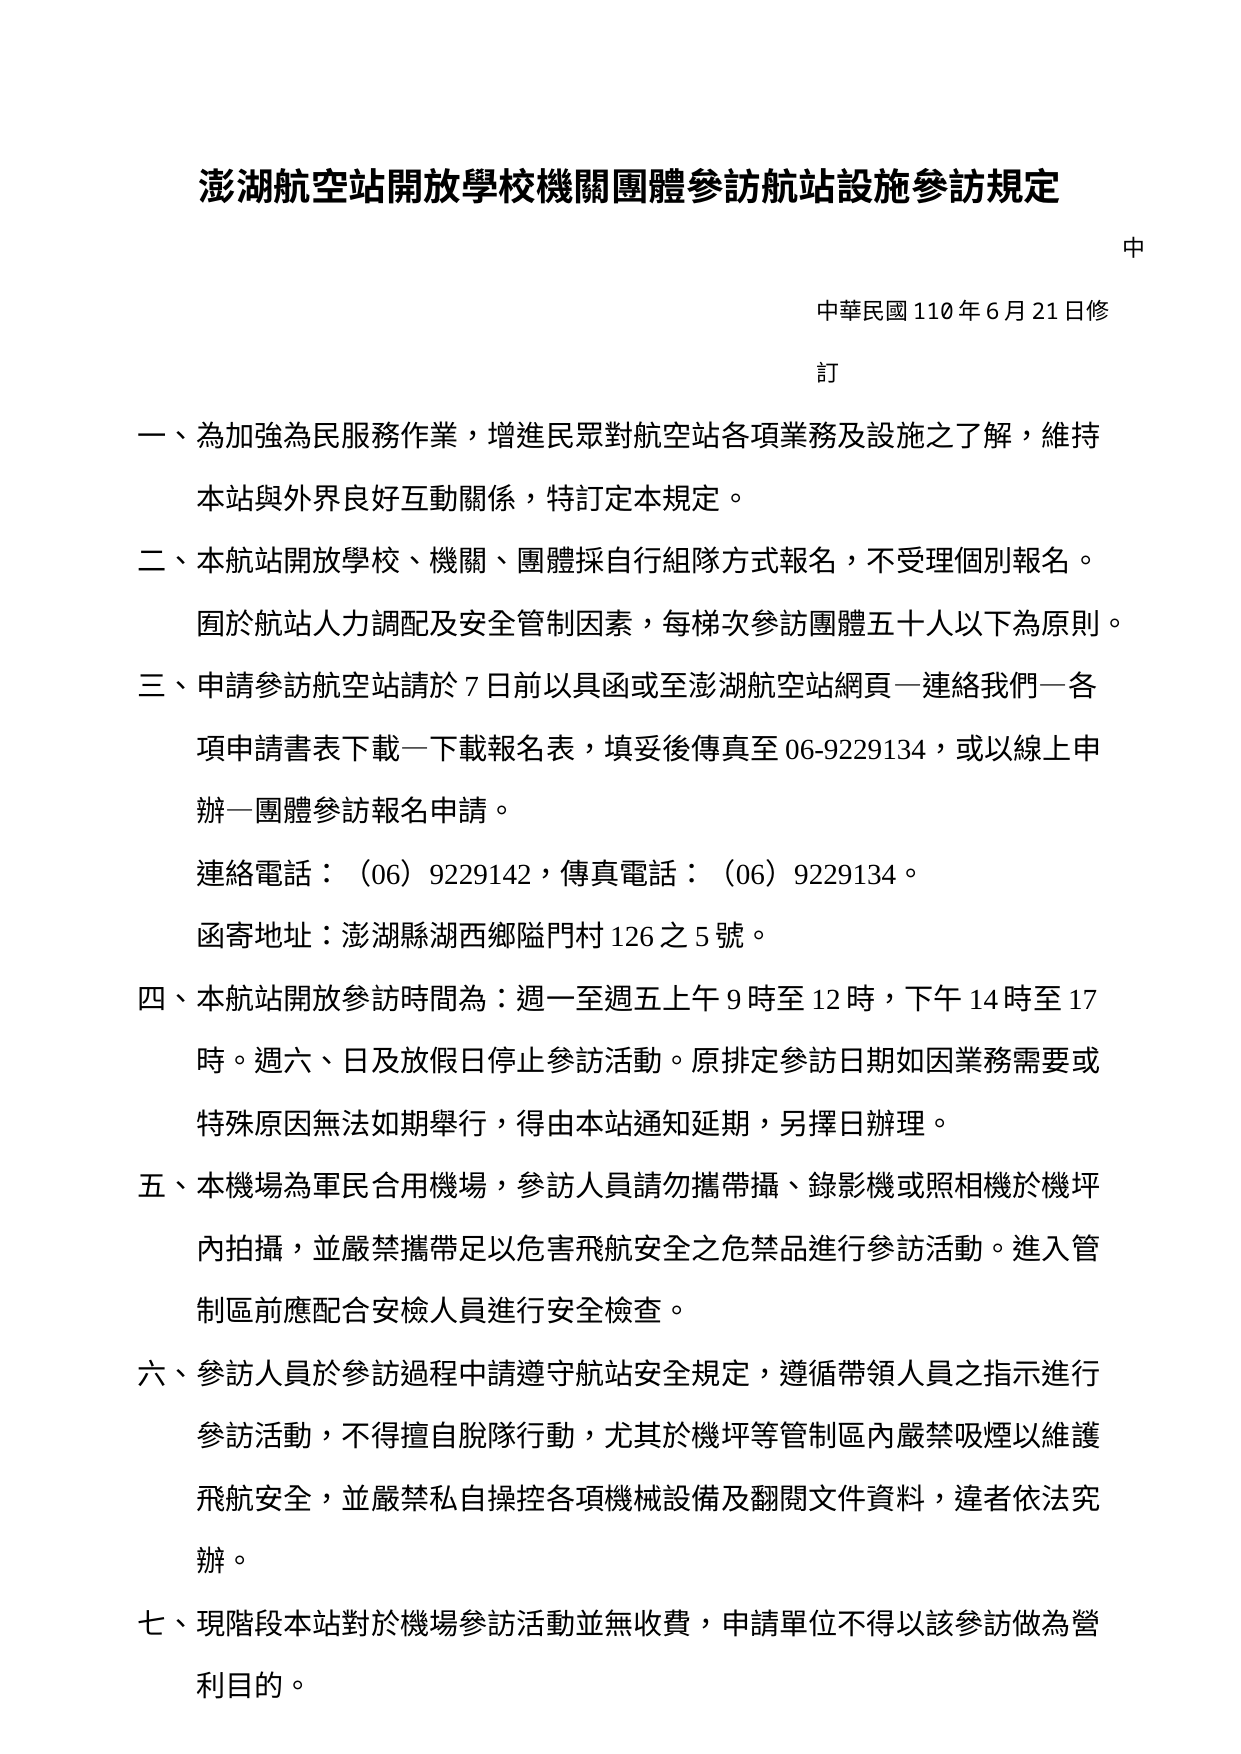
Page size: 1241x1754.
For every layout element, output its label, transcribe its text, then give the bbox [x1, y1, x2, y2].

text 二、本航站開放學校、機關、團體採自行組隊方式報名，不受理個別報名。囿於航站人力調配及安全管制因素，每梯次參訪團體五十人以下為原則。 [137, 517, 1122, 642]
text 四、本航站開放參訪時間為：週一至週五上午9時至12時，下午14時至17時。週六、日及放假日停止參訪活動。原排定參訪日期如因業務需要或特殊原因無法如期舉行，得由本站通知延期，另擇日辦理。 [137, 955, 1122, 1142]
text 連絡電話：（06）9229142，傳真電話：（06）9229134。 [196, 830, 1122, 892]
text 五、本機場為軍民合用機場，參訪人員請勿攜帶攝、錄影機或照相機於機坪內拍攝，並嚴禁攜帶足以危害飛航安全之危禁品進行參訪活動。進入管制區前應配合安檢人員進行安全檢查。 [137, 1142, 1122, 1330]
text 七、現階段本站對於機場參訪活動並無收費，申請單位不得以該參訪做為營利目的。 [137, 1580, 1122, 1705]
text 三、申請參訪航空站請於7日前以具函或至澎湖航空站網頁—連絡我們—各項申請書表下載—下載報名表，填妥後傳真至06-9229134，或以線上申辦—團體參訪報名申請。 [137, 642, 1122, 830]
text 函寄地址：澎湖縣湖西鄉隘門村126之5號。 [137, 892, 1122, 955]
text 澎湖航空站開放學校機關團體參訪航站設施參訪規定 [137, 142, 1122, 205]
text 中中華民國110年6月21日修訂 [816, 205, 1122, 392]
text 六、參訪人員於參訪過程中請遵守航站安全規定，遵循帶領人員之指示進行參訪活動，不得擅自脫隊行動，尤其於機坪等管制區內嚴禁吸煙以維護飛航安全，並嚴禁私自操控各項機械設備及翻閱文件資料，違者依法究辦。 [137, 1330, 1122, 1580]
text 一、為加強為民服務作業，增進民眾對航空站各項業務及設施之了解，維持本站與外界良好互動關係，特訂定本規定。 [137, 392, 1122, 517]
